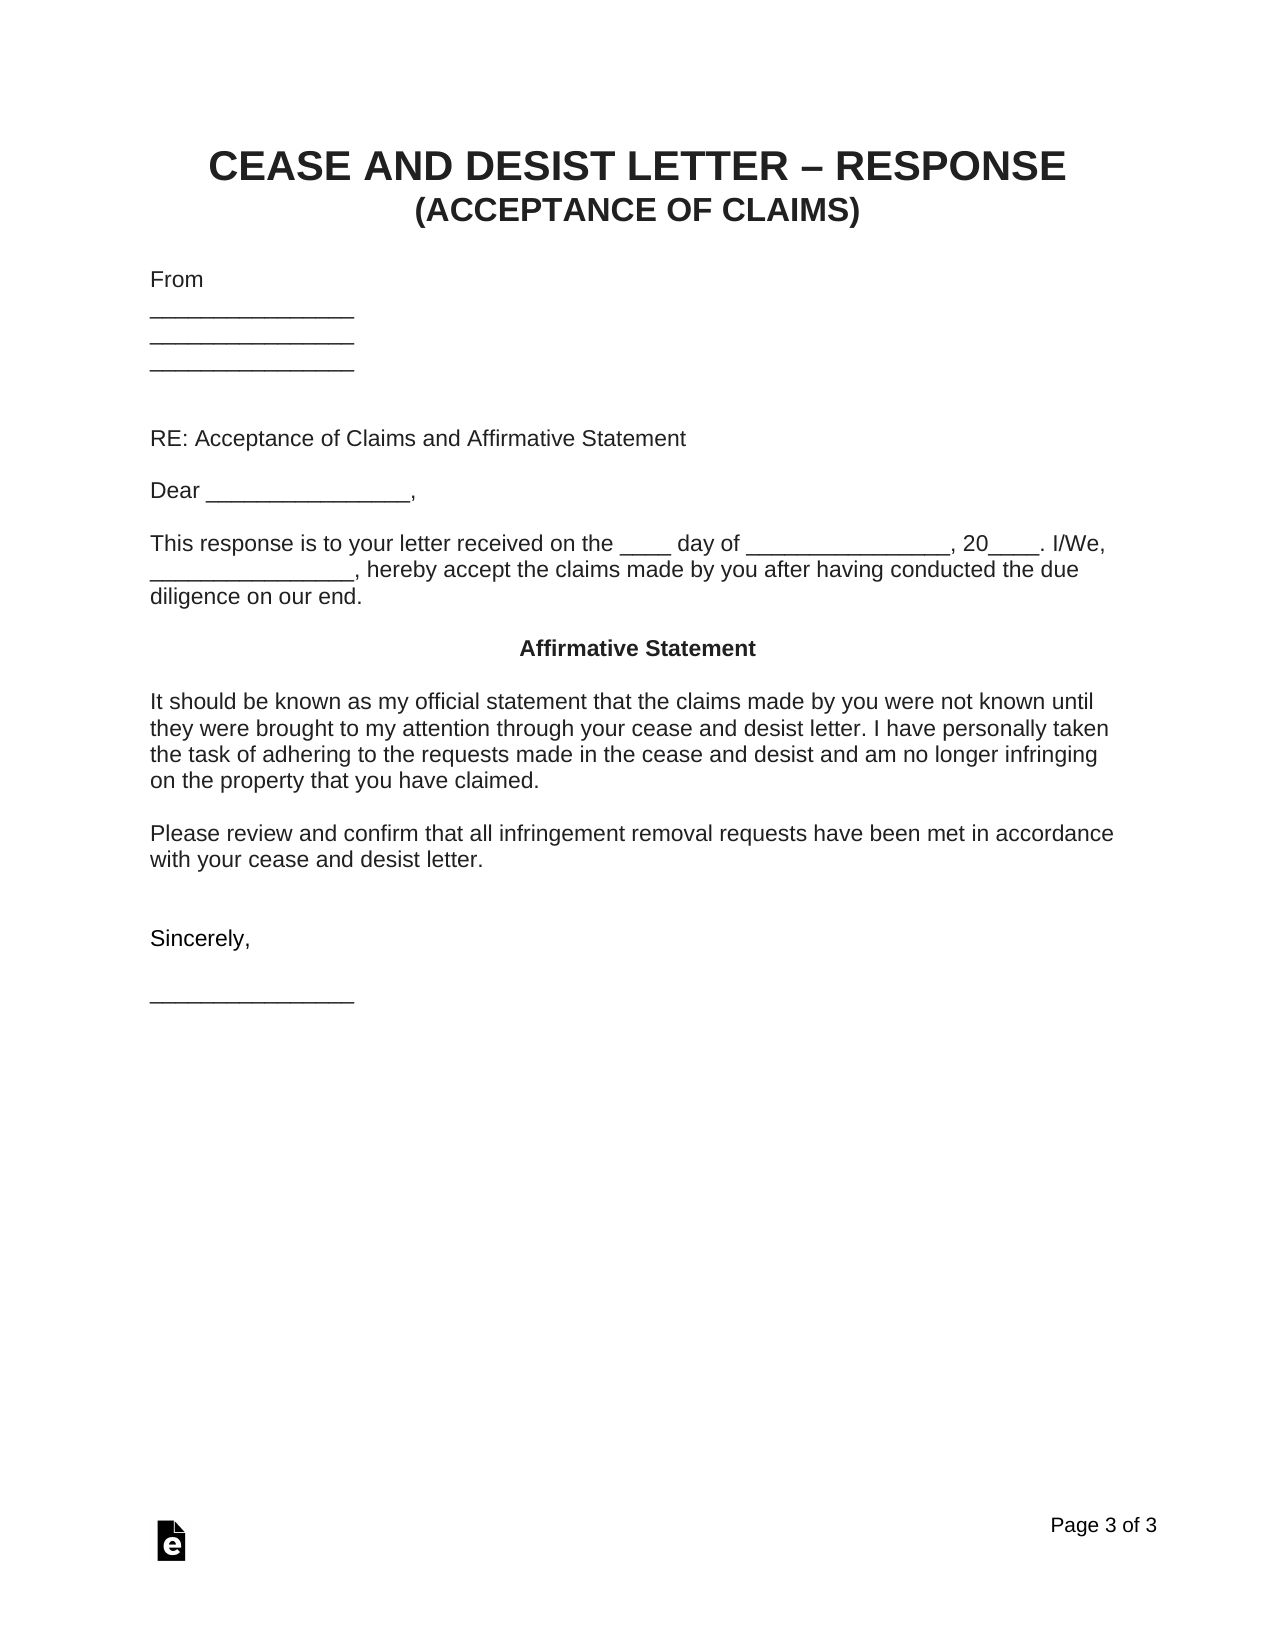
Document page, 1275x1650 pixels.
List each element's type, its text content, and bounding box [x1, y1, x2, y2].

text Sincerely, [150, 925, 1125, 952]
text RE: Acceptance of Claims and Affirmative Statement [150, 424, 1125, 451]
text From [150, 266, 1125, 293]
text It should be known as my official statement that the claims made by you were not known until they were brought to my attention through your cease and desist letter. I have personally taken the task of adhering to the requests made in the cease and desist and am no longer infringing on the property that you have claimed. [150, 688, 1125, 793]
text (ACCEPTANCE OF CLAIMS) [150, 189, 1125, 228]
text ________________ [150, 978, 1125, 1004]
text This response is to your letter received on the ____ day of ________________, 20____. I/We, ________________, hereby accept the claims made by you after having conducted the due diligence on our end. [150, 530, 1125, 609]
text Affirmative Statement [150, 635, 1125, 662]
text CEASE AND DESIST LETTER – RESPONSE [150, 142, 1125, 189]
text ________________ ________________ ________________ [150, 293, 1125, 372]
text Please review and confirm that all infringement removal requests have been met in accordance with your cease and desist letter. [150, 820, 1125, 873]
text Dear ________________, [150, 477, 1125, 504]
